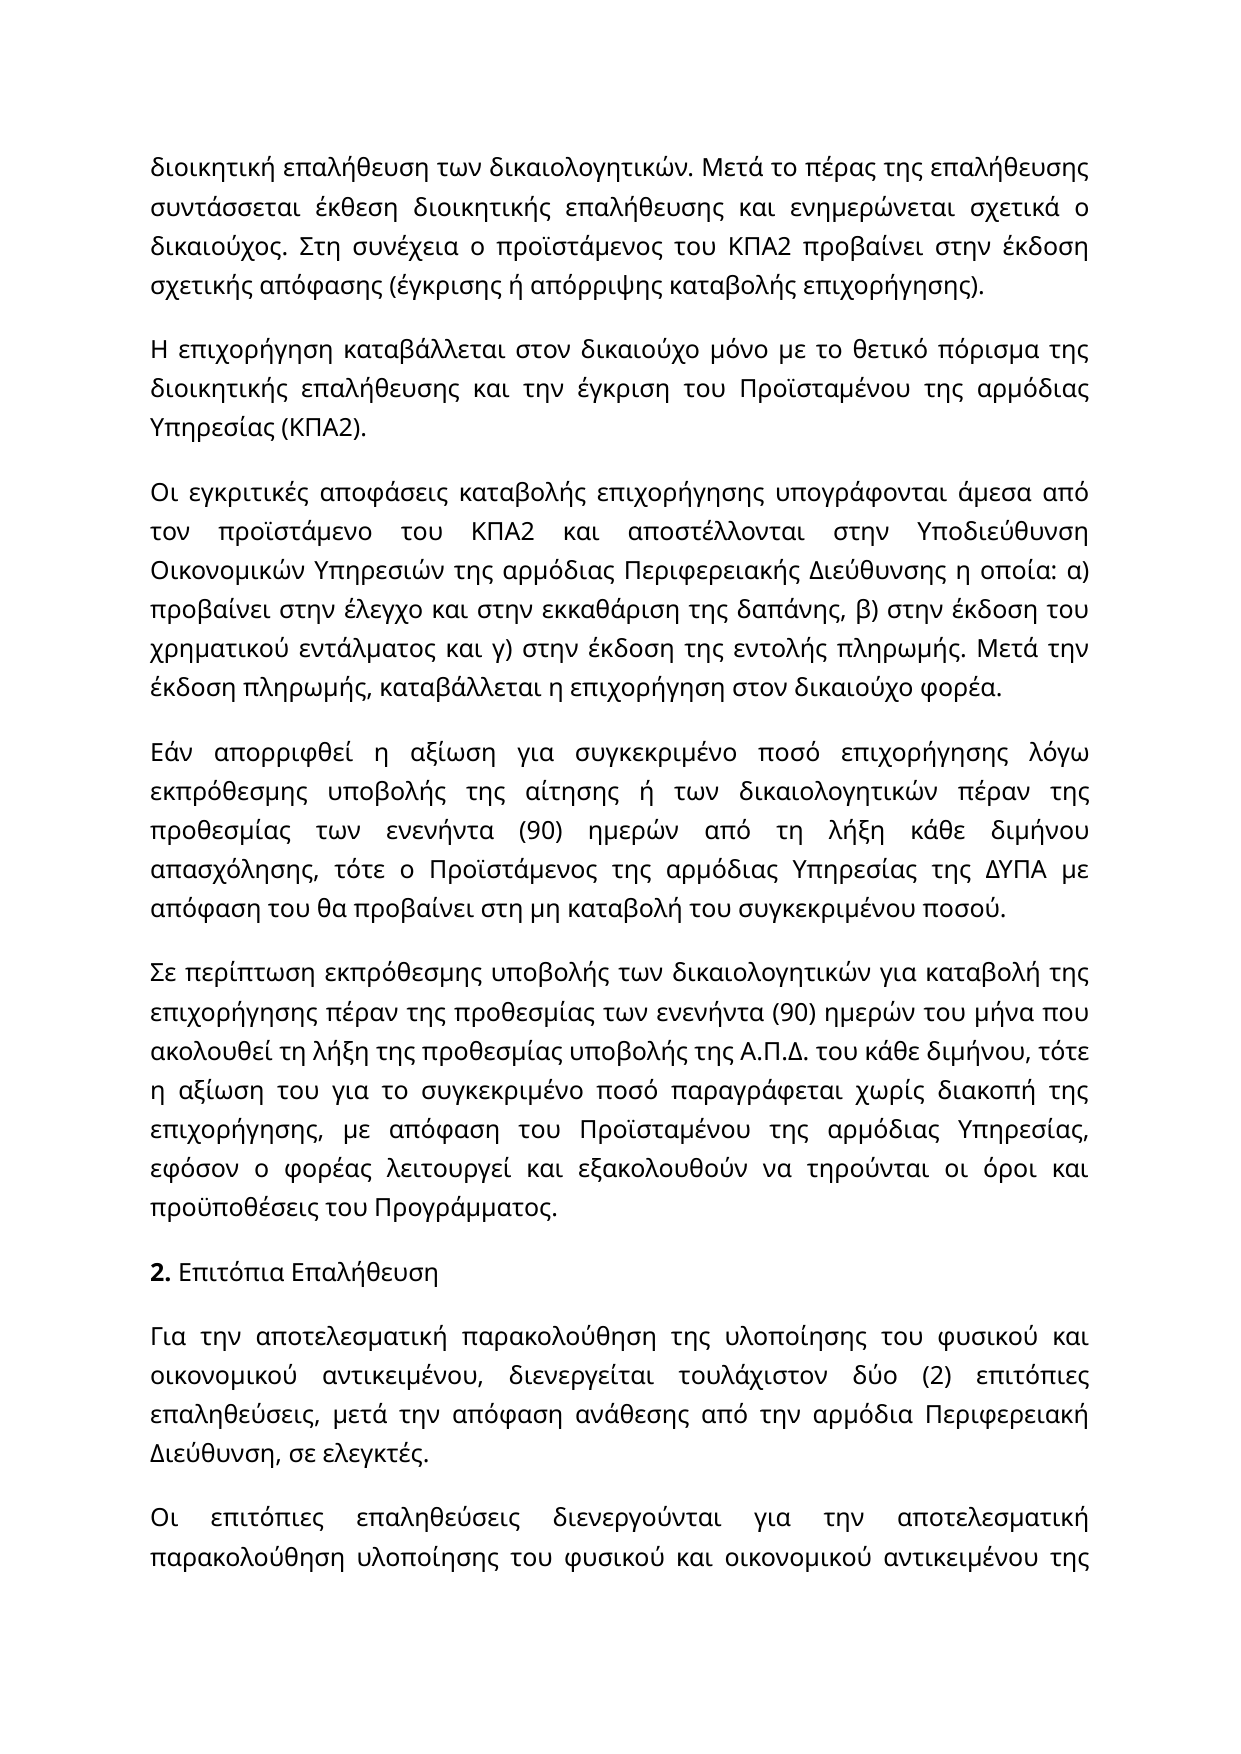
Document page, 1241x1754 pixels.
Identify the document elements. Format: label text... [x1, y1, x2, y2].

text διοικητική επαλήθευση των δικαιολογητικών. Μετά το πέρας της επαλήθευσης συντάσσεται έκθεση διοικητικής επαλήθευσης και ενημερώνεται σχετικά ο δικαιούχος. Στη συνέχεια ο προϊστάμενος του ΚΠΑ2 προβαίνει στην έκδοση σχετικής απόφασης (έγκρισης ή απόρριψης καταβολής επιχορήγησης). [150, 150, 1090, 302]
text Η επιχορήγηση καταβάλλεται στον δικαιούχο μόνο με το θετικό πόρισμα της διοικητικής επαλήθευσης και την έγκριση του Προϊσταμένου της αρμόδιας Υπηρεσίας (ΚΠΑ2). [150, 332, 1090, 444]
text 2. Επιτόπια Επαλήθευση [150, 1254, 1090, 1288]
text Για την αποτελεσματική παρακολούθηση της υλοποίησης του φυσικού και οικονομικού αντικειμένου, διενεργείται τουλάχιστον δύο (2) επιτόπιες επαληθεύσεις, μετά την απόφαση ανάθεσης από την αρμόδια Περιφερειακή Διεύθυνση, σε ελεγκτές. [150, 1318, 1090, 1470]
text Εάν απορριφθεί η αξίωση για συγκεκριμένο ποσό επιχορήγησης λόγω εκπρόθεσμης υποβολής της αίτησης ή των δικαιολογητικών πέραν της προθεσμίας των ενενήντα (90) ημερών από τη λήξη κάθε διμήνου απασχόλησης, τότε ο Προϊστάμενος της αρμόδιας Υπηρεσίας της ΔΥΠΑ με απόφαση του θα προβαίνει στη μη καταβολή του συγκεκριμένου ποσού. [150, 734, 1090, 925]
text Οι εγκριτικές αποφάσεις καταβολής επιχορήγησης υπογράφονται άμεσα από τον προϊστάμενο του ΚΠΑ2 και αποστέλλονται στην Υποδιεύθυνση Οικονομικών Υπηρεσιών της αρμόδιας Περιφερειακής Διεύθυνσης η οποία: α) προβαίνει στην έλεγχο και στην εκκαθάριση της δαπάνης, β) στην έκδοση του χρηματικού εντάλματος και γ) στην έκδοση της εντολής πληρωμής. Μετά την έκδοση πληρωμής, καταβάλλεται η επιχορήγηση στον δικαιούχο φορέα. [150, 474, 1090, 704]
text Οι επιτόπιες επαληθεύσεις διενεργούνται για την αποτελεσματική παρακολούθηση υλοποίησης του φυσικού και οικονομικού αντικειμένου της [150, 1500, 1090, 1573]
text Σε περίπτωση εκπρόθεσμης υποβολής των δικαιολογητικών για καταβολή της επιχορήγησης πέραν της προθεσμίας των ενενήντα (90) ημερών του μήνα που ακολουθεί τη λήξη της προθεσμίας υποβολής της Α.Π.Δ. του κάθε διμήνου, τότε η αξίωση του για το συγκεκριμένο ποσό παραγράφεται χωρίς διακοπή της επιχορήγησης, με απόφαση του Προϊσταμένου της αρμόδιας Υπηρεσίας, εφόσον ο φορέας λειτουργεί και εξακολουθούν να τηρούνται οι όροι και προϋποθέσεις του Προγράμματος. [150, 955, 1090, 1224]
